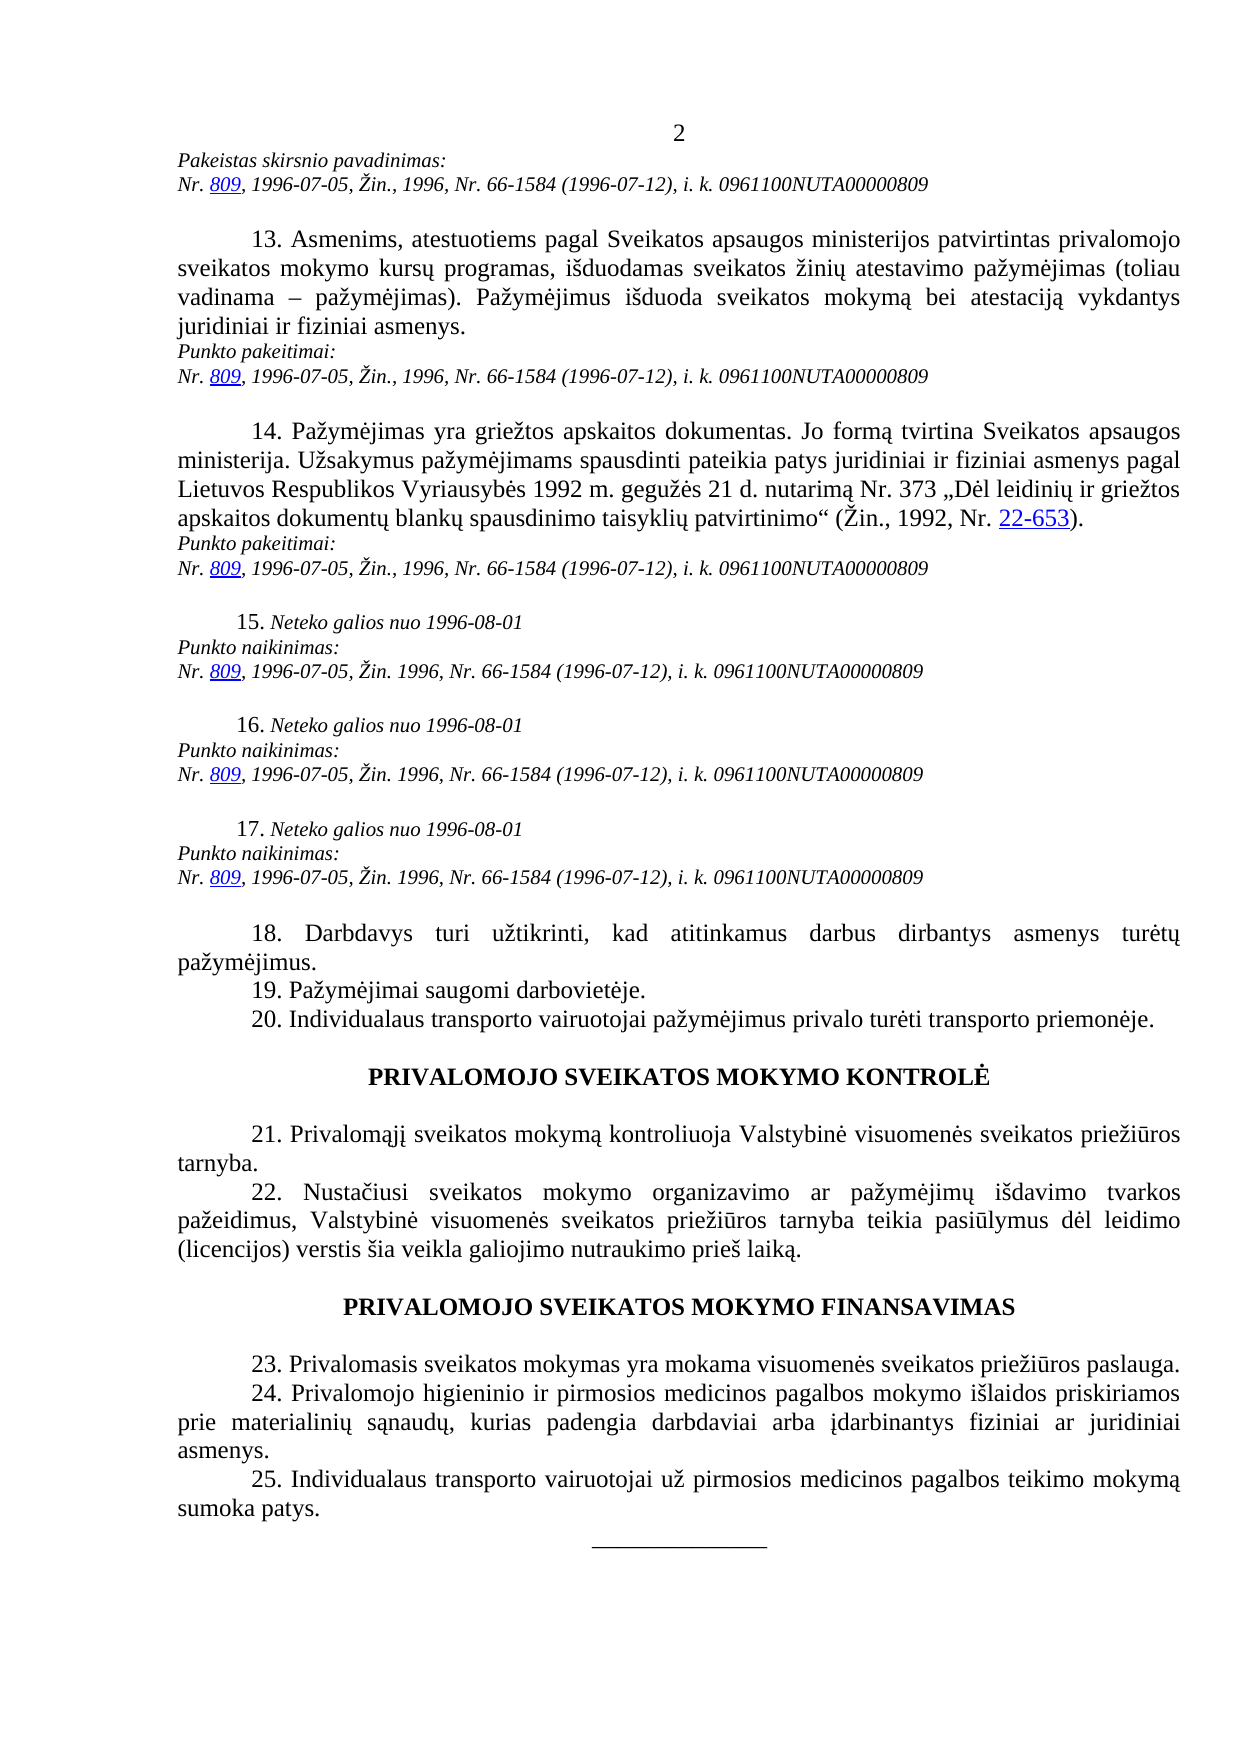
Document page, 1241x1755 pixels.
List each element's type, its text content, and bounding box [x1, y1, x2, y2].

text 15. Neteko galios nuo 1996-08-01 [177, 608, 1181, 634]
text PRIVALOMOJO SVEIKATOS MOKYMO FINANSAVIMAS [177, 1292, 1181, 1320]
text 18. Darbdavys turi užtikrinti, kad atitinkamus darbus dirbantys asmenys turėtų pažymėjimus. [177, 918, 1181, 975]
text 25. Individualaus transporto vairuotojai už pirmosios medicinos pagalbos teikimo mokymą sumoka patys. [177, 1464, 1181, 1522]
text Punkto naikinimas: [177, 841, 1181, 865]
text Punkto naikinimas: [177, 738, 1181, 762]
text Nr. 809, 1996-07-05, Žin. 1996, Nr. 66-1584 (1996-07-12), i. k. 0961100NUTA00000809 [177, 865, 1181, 889]
text 19. Pažymėjimai saugomi darbovietėje. [177, 975, 1181, 1004]
text 21. Privalomąjį sveikatos mokymą kontroliuoja Valstybinė visuomenės sveikatos priežiūros tarnyba. [177, 1119, 1181, 1177]
text Nr. 809, 1996-07-05, Žin., 1996, Nr. 66-1584 (1996-07-12), i. k. 0961100NUTA00000809 [177, 363, 1181, 388]
text Punkto pakeitimai: [177, 339, 1181, 363]
text PRIVALOMOJO SVEIKATOS MOKYMO KONTROLĖ [177, 1062, 1181, 1090]
text Nr. 809, 1996-07-05, Žin., 1996, Nr. 66-1584 (1996-07-12), i. k. 0961100NUTA00000809 [177, 172, 1181, 196]
text Pakeistas skirsnio pavadinimas: [177, 148, 1181, 172]
text Punkto naikinimas: [177, 634, 1181, 659]
text Nr. 809, 1996-07-05, Žin. 1996, Nr. 66-1584 (1996-07-12), i. k. 0961100NUTA00000809 [177, 762, 1181, 786]
text 16. Neteko galios nuo 1996-08-01 [177, 711, 1181, 738]
text Nr. 809, 1996-07-05, Žin., 1996, Nr. 66-1584 (1996-07-12), i. k. 0961100NUTA00000809 [177, 555, 1181, 579]
text ______________ [177, 1522, 1181, 1550]
text 13. Asmenims, atestuotiems pagal Sveikatos apsaugos ministerijos patvirtintas privalomojo sveikatos mokymo kursų programas, išduodamas sveikatos žinių atestavimo pažymėjimas (toliau vadinama – pažymėjimas). Pažymėjimus išduoda sveikatos mokymą bei atestaciją vykdantys juridiniai ir fiziniai asmenys. [177, 224, 1181, 339]
text Punkto pakeitimai: [177, 531, 1181, 555]
text Nr. 809, 1996-07-05, Žin. 1996, Nr. 66-1584 (1996-07-12), i. k. 0961100NUTA00000809 [177, 659, 1181, 683]
text 22. Nustačiusi sveikatos mokymo organizavimo ar pažymėjimų išdavimo tvarkos pažeidimus, Valstybinė visuomenės sveikatos priežiūros tarnyba teikia pasiūlymus dėl leidimo (licencijos) verstis šia veikla galiojimo nutraukimo prieš laiką. [177, 1177, 1181, 1263]
text 24. Privalomojo higieninio ir pirmosios medicinos pagalbos mokymo išlaidos priskiriamos prie materialinių sąnaudų, kurias padengia darbdaviai arba įdarbinantys fiziniai ar juridiniai asmenys. [177, 1378, 1181, 1464]
text 14. Pažymėjimas yra griežtos apskaitos dokumentas. Jo formą tvirtina Sveikatos apsaugos ministerija. Užsakymus pažymėjimams spausdinti pateikia patys juridiniai ir fiziniai asmenys pagal Lietuvos Respublikos Vyriausybės 1992 m. gegužės 21 d. nutarimą Nr. 373 „Dėl leidinių ir griežtos apskaitos dokumentų blankų spausdinimo taisyklių patvirtinimo“ (Žin., 1992, Nr. 22-653). [177, 416, 1181, 531]
text 20. Individualaus transporto vairuotojai pažymėjimus privalo turėti transporto priemonėje. [177, 1004, 1181, 1033]
text 23. Privalomasis sveikatos mokymas yra mokama visuomenės sveikatos priežiūros paslauga. [177, 1349, 1181, 1378]
text 17. Neteko galios nuo 1996-08-01 [177, 815, 1181, 841]
